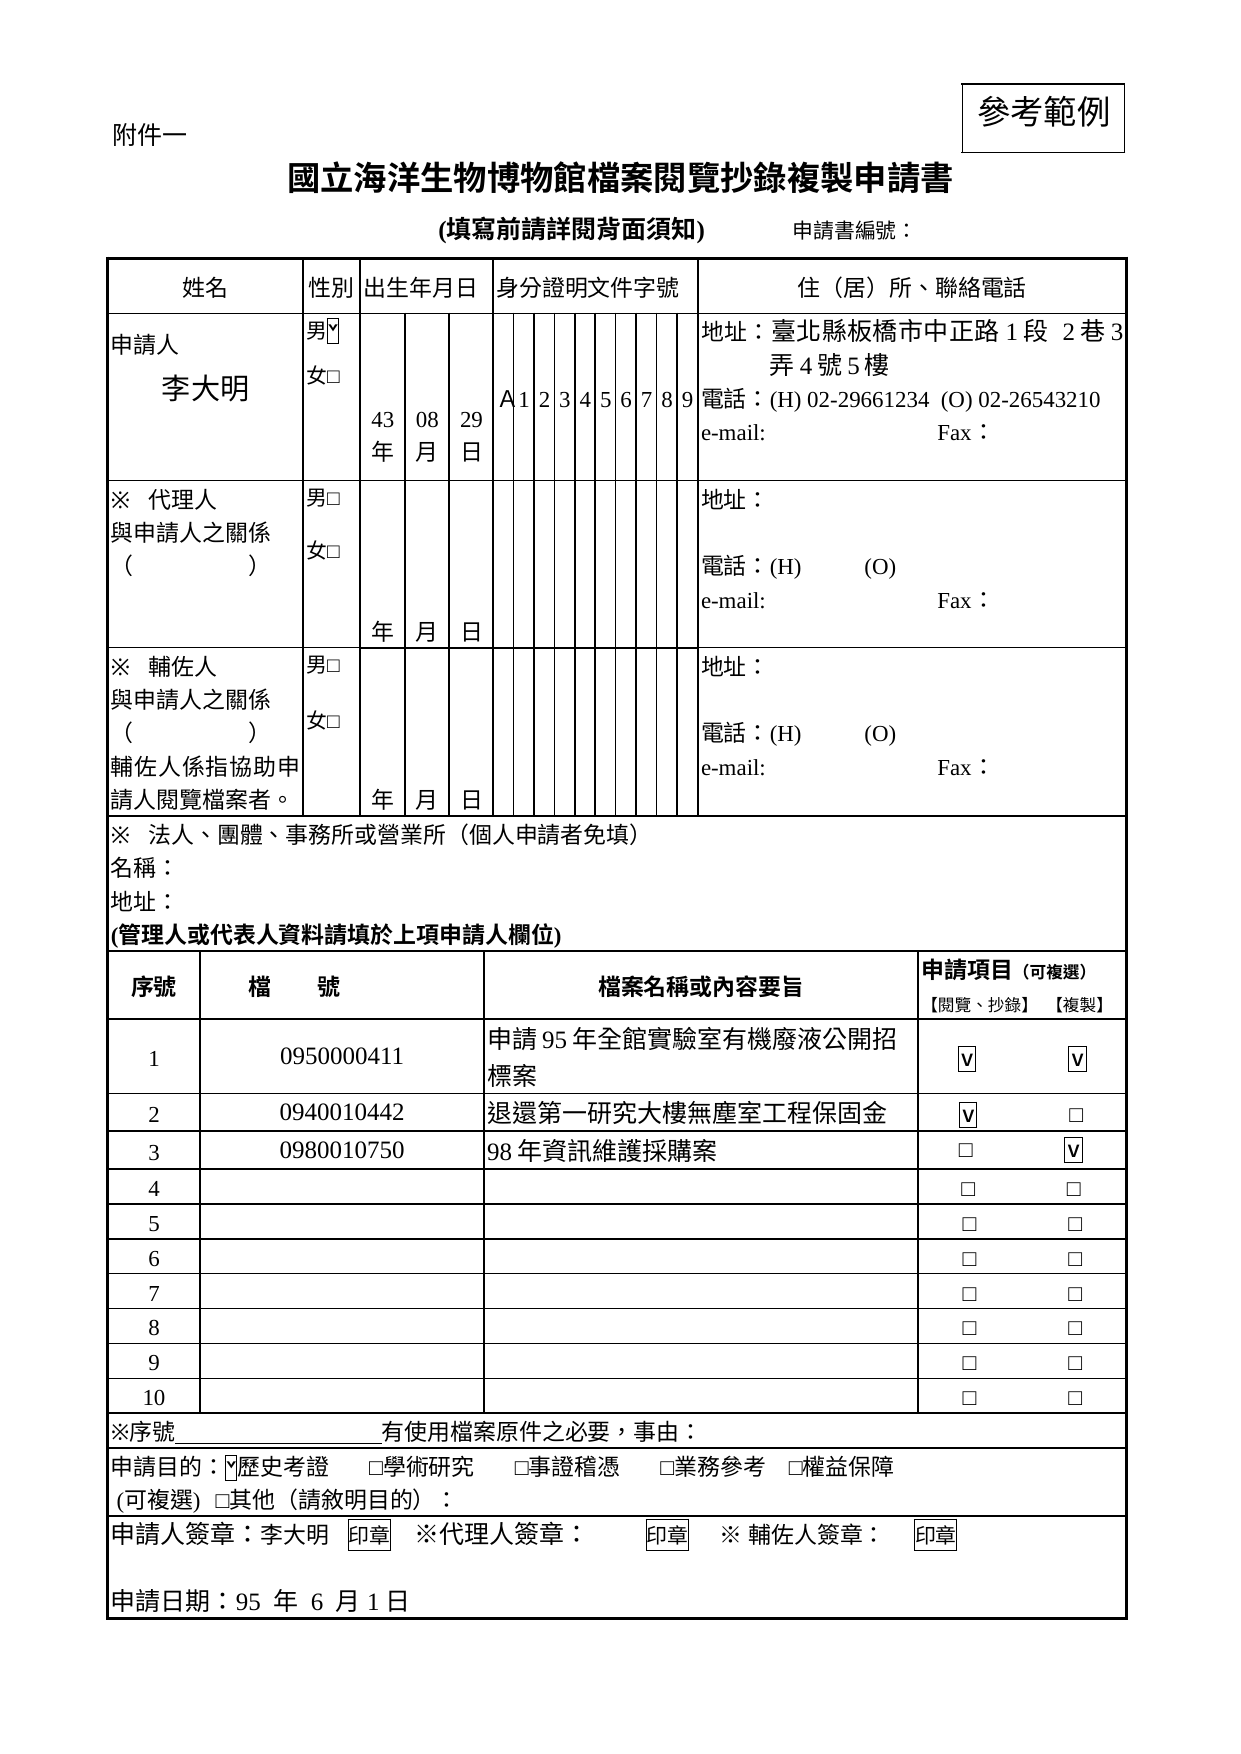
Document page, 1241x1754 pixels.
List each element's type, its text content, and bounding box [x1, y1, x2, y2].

table_cell [678, 649, 697, 815]
table_cell 8 [657, 314, 676, 480]
table_cell [485, 1309, 917, 1342]
table_cell 地址：臺北縣板橋市中正路1段 2巷3弄4號5樓 電話：(H) 02-29661234 (O) 02-26543210 e-mail: Fax： [699, 314, 1125, 480]
table_cell [637, 649, 656, 815]
table_cell 0980010750 [201, 1132, 483, 1168]
table_cell 8 [109, 1309, 199, 1342]
table_cell 2 [109, 1094, 199, 1130]
table_cell 6 [109, 1240, 199, 1273]
table_cell [201, 1240, 483, 1273]
table_header 性別 [304, 260, 359, 313]
table_cell 年 [361, 649, 404, 815]
table_cell 申請95年全館實驗室有機廢液公開招標案 [485, 1020, 917, 1092]
table_cell □ □ [919, 1379, 1125, 1412]
table_cell [485, 1170, 917, 1203]
table_cell 9 [678, 314, 697, 480]
table_cell [201, 1170, 483, 1203]
table_cell 5 [109, 1205, 199, 1238]
table_cell 98年資訊維護採購案 [485, 1132, 917, 1168]
table_cell 輔佐人 與申請人之關係 （ ） 輔佐人係指協助申請人閱覽檔案者。 [109, 648, 302, 815]
table_cell [535, 481, 554, 647]
table_cell 1 [514, 314, 533, 480]
table_cell 申請項目（可複選） 【閱覽、抄錄】 【複製】 [919, 952, 1125, 1018]
table_cell 29日 [450, 314, 492, 480]
table_cell ※序號 有使用檔案原件之必要，事由： [109, 1414, 1125, 1447]
table_cell 6 [616, 314, 635, 480]
table_cell [596, 649, 615, 815]
table_cell 月 [406, 481, 448, 647]
table_cell [485, 1240, 917, 1273]
table_cell [485, 1205, 917, 1238]
table_cell [576, 649, 594, 815]
table_cell □ □ [919, 1274, 1125, 1308]
table_cell 檔案名稱或內容要旨 [485, 952, 917, 1018]
table_cell 08月 [406, 314, 448, 480]
table_cell [494, 481, 513, 647]
table_cell 法人、團體、事務所或營業所（個人申請者免填） 名稱： 地址： (管理人或代表人資料請填於上項申請人欄位) [109, 817, 1125, 950]
table_cell □ Ｖ [919, 1132, 1125, 1168]
table_cell [657, 649, 676, 815]
table_cell [657, 481, 676, 647]
table_cell 7 [637, 314, 656, 480]
table_cell 序號 [109, 952, 199, 1018]
table_cell 申請人簽章：李大明 印章 ※代理人簽章： 印章 ※ 輔佐人簽章： 印章 申請日期：95 年 6 月 1 日 [109, 1517, 1125, 1617]
table_cell 檔 號 [201, 952, 483, 1018]
table_header 出生年月日 [361, 260, 492, 313]
table_cell 男□ 女□ [304, 648, 359, 815]
table_cell Ａ [494, 314, 513, 480]
table_cell Ｖ Ｖ [919, 1020, 1125, 1092]
table_cell 申請人 李大明 [109, 314, 302, 480]
table_cell 男□ 女□ [304, 481, 359, 647]
text [963, 85, 1124, 152]
table_cell [555, 649, 574, 815]
table_cell 1 [109, 1020, 199, 1092]
table_cell 地址： 電話：(H) (O) e-mail: Fax： [699, 648, 1125, 815]
table_cell 0950000411 [201, 1020, 483, 1092]
table_cell 月 [406, 649, 448, 815]
table_cell 5 [596, 314, 615, 480]
table_header 住（居）所、聯絡電話 [699, 260, 1125, 313]
table_cell □ □ [919, 1205, 1125, 1238]
table_cell [596, 481, 615, 647]
table_cell 代理人 與申請人之關係 （ ） [109, 481, 302, 647]
table_cell 日 [450, 649, 492, 815]
table_cell 9 [109, 1344, 199, 1377]
table_cell [201, 1344, 483, 1377]
table_cell [514, 481, 533, 647]
table_cell [535, 649, 554, 815]
table_cell Ａ [504, 392, 510, 400]
table_cell [678, 481, 697, 647]
table_cell Ｖ □ [919, 1094, 1125, 1130]
table_cell □ □ [919, 1309, 1125, 1342]
table_cell 10 [109, 1379, 199, 1412]
table_cell [637, 481, 656, 647]
table_cell 3 [555, 314, 574, 480]
table_cell □ □ [919, 1170, 1125, 1203]
table_cell [485, 1379, 917, 1412]
table_cell [201, 1379, 483, 1412]
table_cell [201, 1205, 483, 1238]
table_cell 申請目的：ˇ歷史考證 □學術研究 □事證稽憑 □業務參考 □權益保障 (可複選) □其他（請敘明目的）： [109, 1449, 1125, 1515]
table_header 姓名 [109, 260, 302, 313]
table_cell 0940010442 [201, 1094, 483, 1130]
text (填寫前請詳閱背面須知) 申請書編號： [112, 210, 1128, 246]
table_cell [514, 649, 533, 815]
text 附件一 [112, 85, 962, 152]
table_cell 7 [109, 1274, 199, 1308]
table_cell 4 [109, 1170, 199, 1203]
table_cell 2 [535, 314, 554, 480]
table_cell 年 [361, 481, 404, 647]
table_cell 男ˇ 女□ [304, 314, 359, 480]
table_cell [485, 1344, 917, 1377]
table_cell 退還第一研究大樓無塵室工程保固金 [485, 1094, 917, 1130]
table_cell [494, 649, 513, 815]
table_cell [555, 481, 574, 647]
table_cell 日 [450, 481, 492, 647]
table_cell [201, 1309, 483, 1342]
table_cell 3 [109, 1132, 199, 1168]
table_cell 地址： 電話：(H) (O) e-mail: Fax： [699, 481, 1125, 647]
table_cell [616, 649, 635, 815]
table_cell [616, 481, 635, 647]
table_cell [485, 1274, 917, 1308]
table_cell □ □ [919, 1344, 1125, 1377]
table_cell □ □ [919, 1240, 1125, 1273]
table_cell 4 [576, 314, 594, 480]
text 國立海洋生物博物館檔案閱覽抄錄複製申請書 [112, 164, 1128, 197]
table_cell [576, 481, 594, 647]
table_header 身分證明文件字號 [494, 260, 697, 313]
table_cell 43年 [361, 314, 404, 480]
text 參考範例 [972, 86, 1115, 134]
table_cell [201, 1274, 483, 1308]
